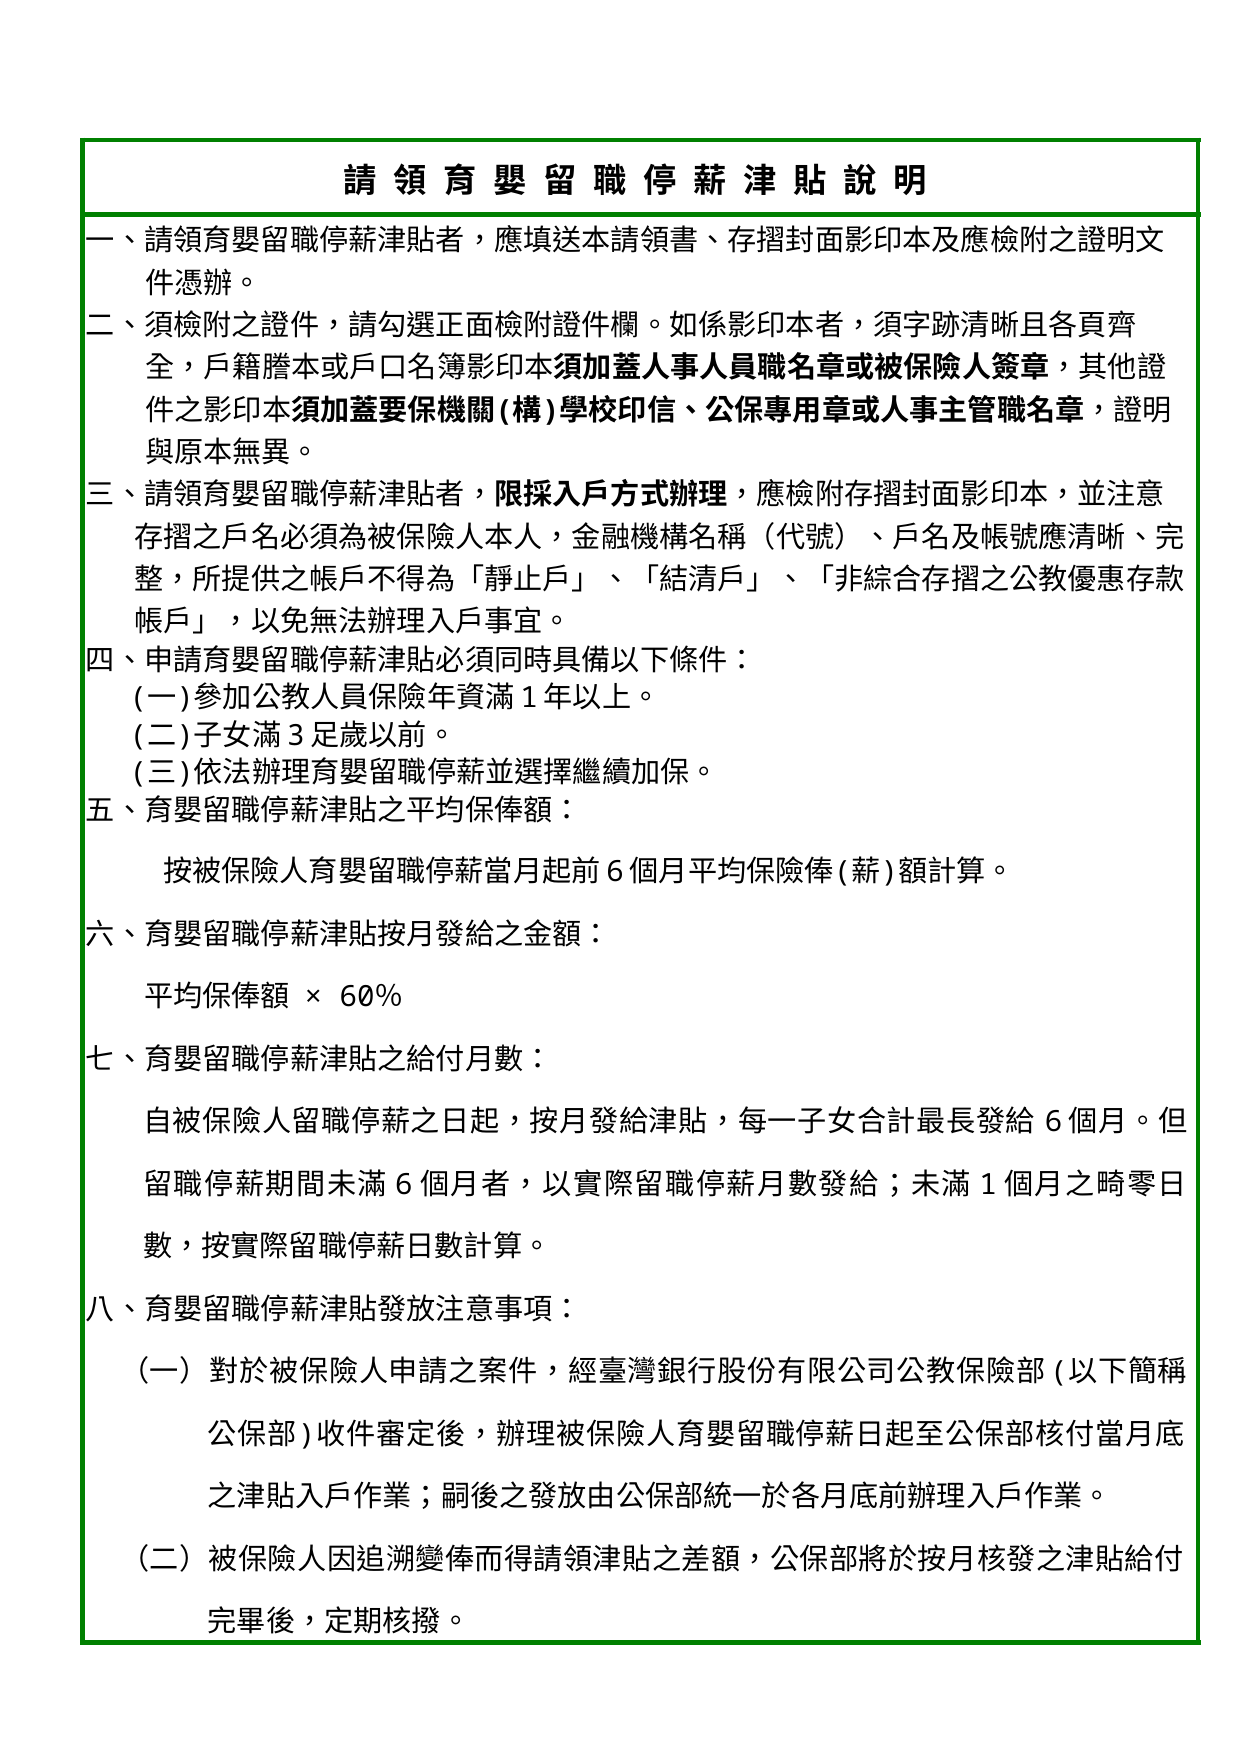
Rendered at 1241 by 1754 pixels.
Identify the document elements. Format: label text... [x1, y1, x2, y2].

table_header 請 領 育 嬰 留 職 停 薪 津 貼 說 明 [85, 142, 1190, 212]
table_header [1190, 142, 1196, 212]
table_cell 一、請領育嬰留職停薪津貼者，應填送本請領書、存摺封面影印本及應檢附之證明文件憑辦。 二、須檢附之證件，請勾選正面檢附證件欄。如係影印本者，須字跡清晰且各頁齊全，戶籍謄本或戶口名簿影印本須加蓋人事人員職名章或被保險人簽章，其他證件之影印本須加蓋要保機關(構)學校印信、公保專用章或人事主管職名章，證明與原本無異。 三、請領育嬰留職停薪津貼者，限採入戶方式辦理，應檢附存摺封面影印本，並注意存摺之戶名必須為被保險人本人，金融機構名稱（代號）、戶名及帳號應清晰、完整，所提供之帳戶不得為「靜止戶」、「結清戶」、「非綜合存摺之公教優惠存款帳戶」，以免無法辦理入戶事宜。 四、申請育嬰留職停薪津貼必須同時具備以下條件： (一)參加公教人員保險年資滿1年以上。 (二)子女滿3足歲以前。 (三)依法辦理育嬰留職停薪並選擇繼續加保。 五、育嬰留職停薪津貼之平均保俸額： 按被保險人育嬰留職停薪當月起前6個月平均保險俸(薪)額計算。 六、育嬰留職停薪津貼按月發給之金額： 平均保俸額 × 60％ 七、育嬰留職停薪津貼之給付月數： 自被保險人留職停薪之日起，按月發給津貼，每一子女合計最長發給6個月。但留職停薪期間未滿6個月者，以實際留職停薪月數發給；未滿1個月之畸零日數，按實際留職停薪日數計算。 八、育嬰留職停薪津貼發放注意事項： （一）對於被保險人申請之案件，經臺灣銀行股份有限公司公教保險部(以下簡稱公保部)收件審定後，辦理被保險人育嬰留職停薪日起至公保部核付當月底之津貼入戶作業；嗣後之發放由公保部統一於各月底前辦理入戶作業。 （二）被保險人因追溯變俸而得請領津貼之差額，公保部將於按月核發之津貼給付完畢後，定期核撥。 [85, 217, 1190, 1640]
table_cell [1190, 217, 1196, 1640]
